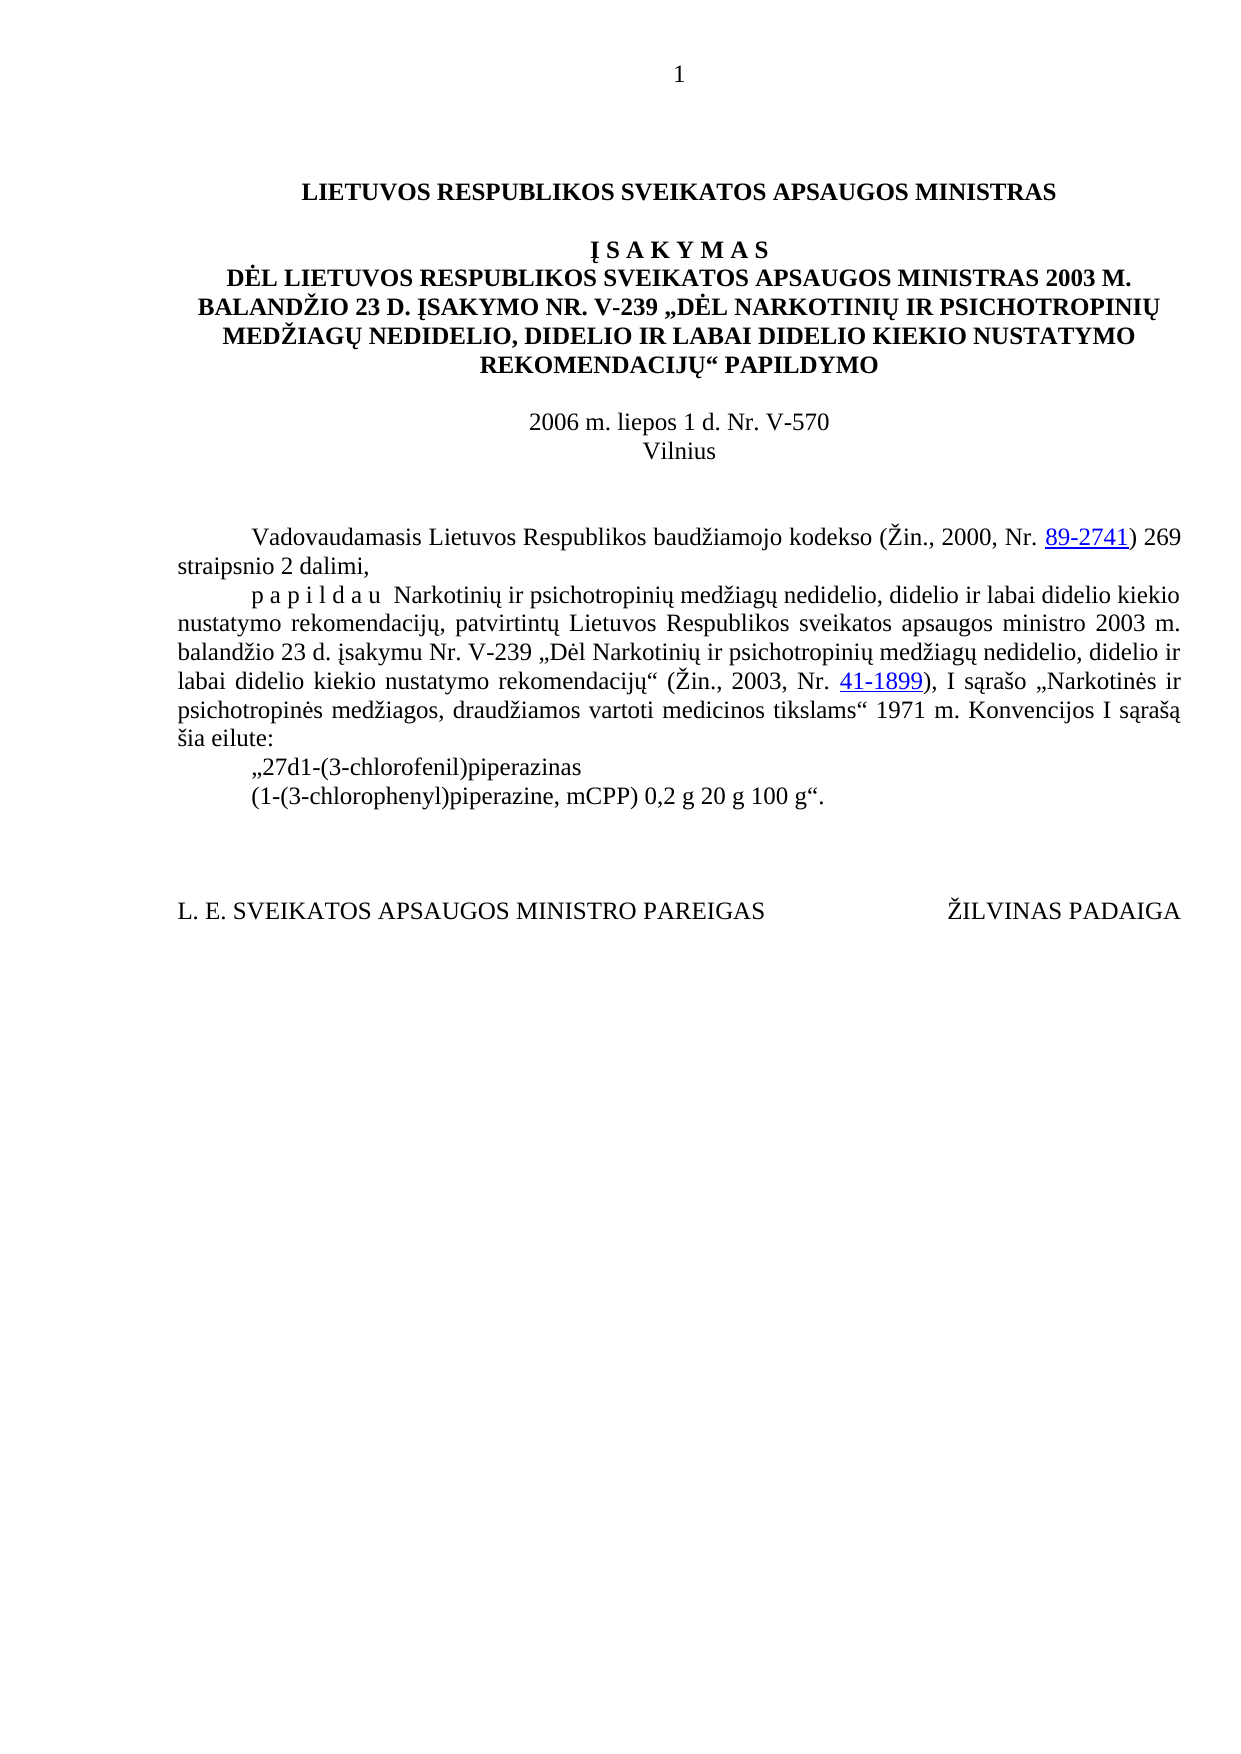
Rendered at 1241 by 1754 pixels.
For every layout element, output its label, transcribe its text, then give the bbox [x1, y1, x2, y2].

text papildau Narkotinių ir psichotropinių medžiagų nedidelio, didelio ir labai didelio kiekio nustatymo rekomendacijų, patvirtintų Lietuvos Respublikos sveikatos apsaugos ministro 2003 m. balandžio 23 d. įsakymu Nr. V-239 „Dėl Narkotinių ir psichotropinių medžiagų nedidelio, didelio ir labai didelio kiekio nustatymo rekomendacijų“ (Žin., 2003, Nr. 41-1899), I sąrašo „Narkotinės ir psichotropinės medžiagos, draudžiamos vartoti medicinos tikslams“ 1971 m. Konvencijos I sąrašą šia eilute: [177, 580, 1181, 752]
text Į S A K Y M A S [177, 235, 1181, 263]
text 2006 m. liepos 1 d. Nr. V-570 [177, 407, 1181, 436]
text Vadovaudamasis Lietuvos Respublikos baudžiamojo kodekso (Žin., 2000, Nr. 89-2741) 269 straipsnio 2 dalimi, [177, 522, 1181, 580]
text DĖL LIETUVOS RESPUBLIKOS SVEIKATOS APSAUGOS MINISTRAS 2003 M. BALANDŽIO 23 D. ĮSAKYMO NR. V-239 „DĖL NARKOTINIŲ IR PSICHOTROPINIŲ MEDŽIAGŲ NEDIDELIO, DIDELIO IR LABAI DIDELIO KIEKIO NUSTATYMO REKOMENDACIJŲ“ PAPILDYMO [177, 263, 1181, 378]
text L. E. SVEIKATOS APSAUGOS MINISTRO PAREIGAS ŽILVINAS PADAIGA [177, 896, 1181, 925]
text (1-(3-chlorophenyl)piperazine, mCPP) 0,2 g 20 g 100 g“. [177, 781, 1181, 810]
text Vilnius [177, 436, 1181, 465]
text „27d1-(3-chlorofenil)piperazinas [177, 752, 1181, 781]
text LIETUVOS RESPUBLIKOS SVEIKATOS APSAUGOS MINISTRAS [177, 177, 1181, 206]
